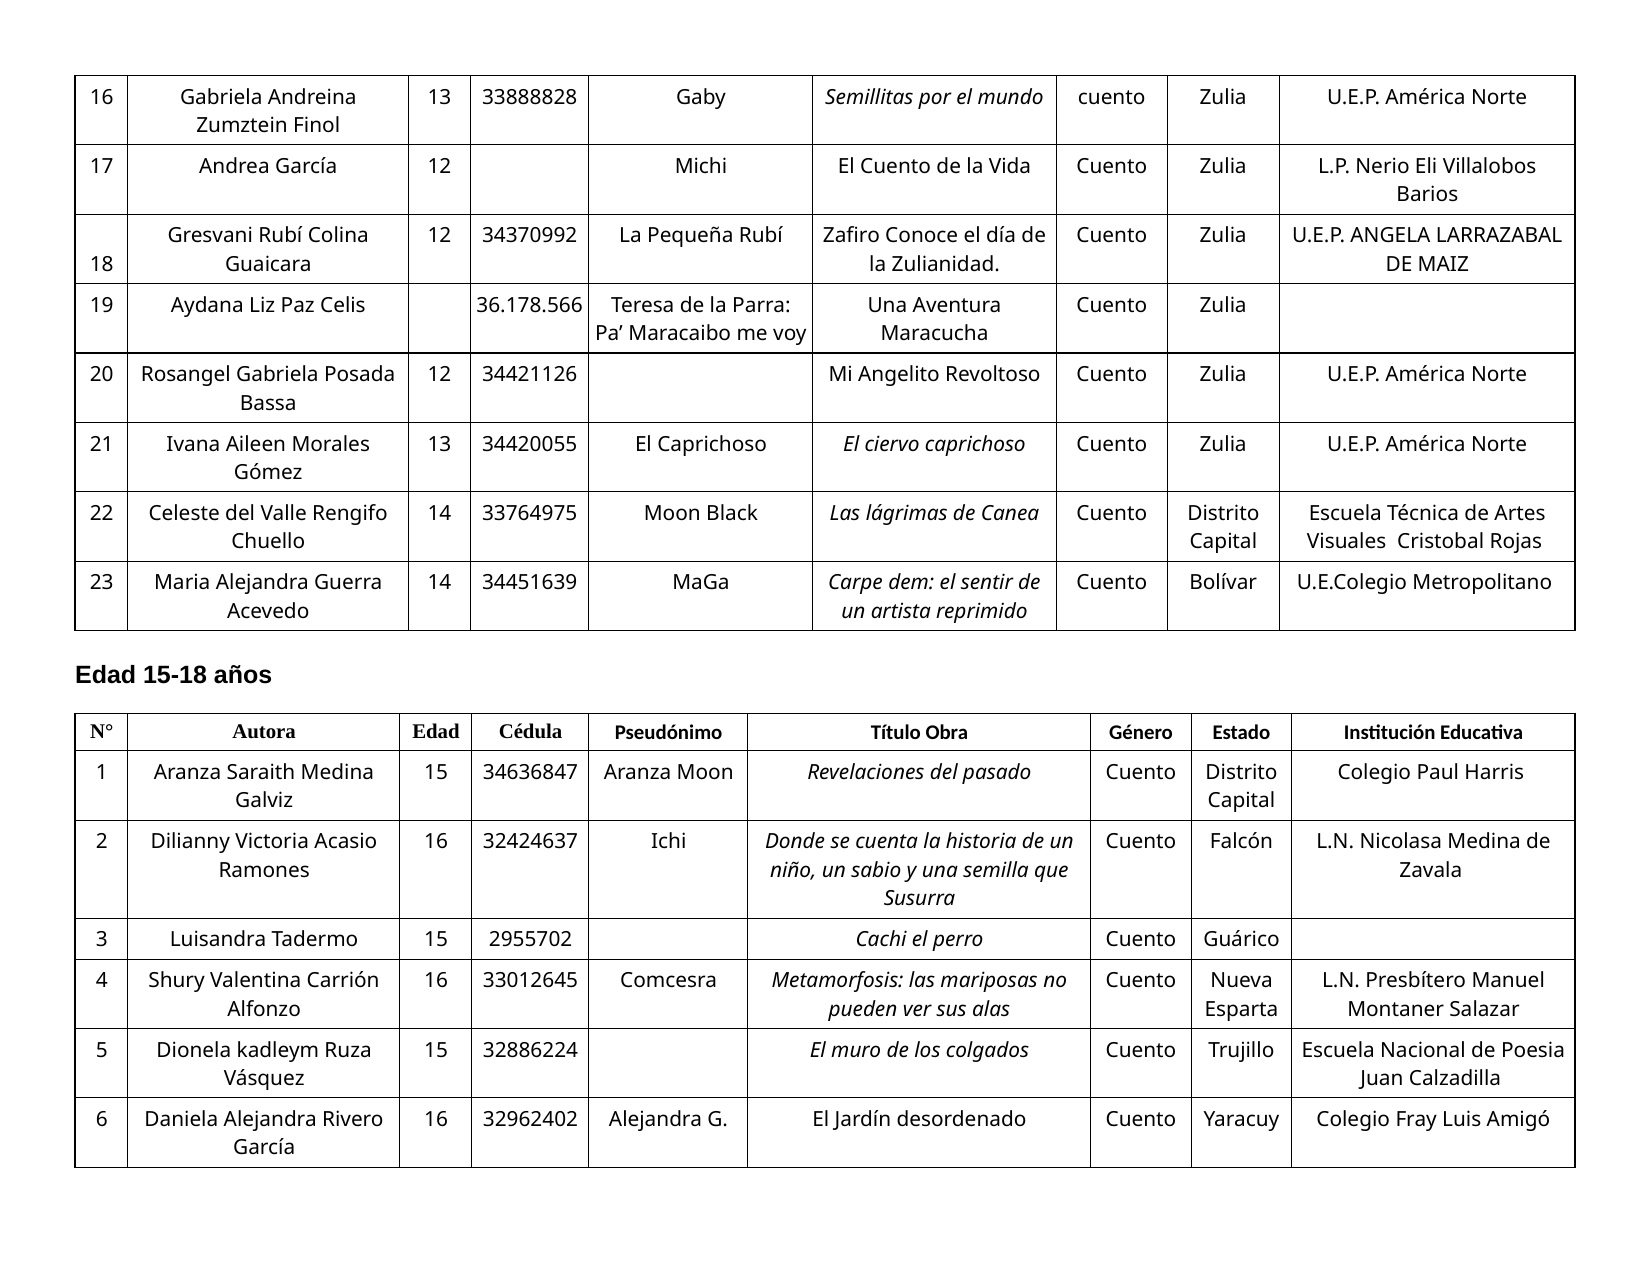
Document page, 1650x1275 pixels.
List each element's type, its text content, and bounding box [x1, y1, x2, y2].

table_cell 19 [76, 284, 127, 352]
table_cell 16 [400, 821, 471, 918]
table_cell 14 [409, 562, 470, 630]
table_cell Las lágrimas de Canea [813, 492, 1056, 561]
table_header Cédula [472, 714, 588, 750]
table_cell 1 [76, 751, 127, 820]
table_cell Distrito Capital [1192, 751, 1291, 820]
table_cell Falcón [1192, 821, 1291, 918]
table_cell Shury Valentina Carrión Alfonzo [128, 960, 399, 1028]
table_cell [589, 354, 812, 422]
table_cell U.E.P. ANGELA LARRAZABAL DE MAIZ [1280, 215, 1574, 283]
table_cell Cuento [1091, 1029, 1191, 1097]
table_cell Trujillo [1192, 1029, 1291, 1097]
table_cell Ivana Aileen Morales Gómez [128, 423, 408, 491]
table_cell 32962402 [472, 1098, 588, 1167]
table_cell 22 [76, 492, 127, 561]
table_header Autora [128, 714, 399, 750]
table_cell Aranza Moon [589, 751, 747, 820]
table_header Pseudónimo [589, 714, 747, 750]
table_cell Revelaciones del pasado [748, 751, 1090, 820]
table_cell U.E.P. América Norte [1280, 354, 1574, 422]
table_cell L.N. Presbítero Manuel Montaner Salazar [1292, 960, 1574, 1028]
table_cell 33012645 [472, 960, 588, 1028]
table_cell Cuento [1091, 821, 1191, 918]
table_cell 34636847 [472, 751, 588, 820]
table_cell 16 [400, 1098, 471, 1167]
table_cell Gaby [589, 76, 812, 144]
table_cell [589, 919, 747, 958]
table_cell MaGa [589, 562, 812, 630]
table_cell 6 [76, 1098, 127, 1167]
table_cell 2955702 [472, 919, 588, 958]
table_cell [471, 145, 588, 214]
table_cell Yaracuy [1192, 1098, 1291, 1167]
table_header Título Obra [748, 714, 1090, 750]
table_cell U.E.Colegio Metropolitano [1280, 562, 1574, 630]
table_cell 15 [400, 1029, 471, 1097]
table_cell 34451639 [471, 562, 588, 630]
table_cell El Caprichoso [589, 423, 812, 491]
table_cell Zulia [1168, 145, 1279, 214]
table_cell Michi [589, 145, 812, 214]
table_cell cuento [1057, 76, 1167, 144]
table_cell Gabriela Andreina Zumztein Finol [128, 76, 408, 144]
table_cell 33888828 [471, 76, 588, 144]
table_cell 16 [400, 960, 471, 1028]
table_header Estado [1192, 714, 1291, 750]
table_cell 15 [400, 919, 471, 958]
table_cell 13 [409, 423, 470, 491]
table_cell 32886224 [472, 1029, 588, 1097]
table_cell 15 [400, 751, 471, 820]
table_cell 32424637 [472, 821, 588, 918]
table_cell Ichi [589, 821, 747, 918]
table_cell Guárico [1192, 919, 1291, 958]
table_cell Nueva Esparta [1192, 960, 1291, 1028]
table_cell Carpe dem: el sentir de un artista reprimido [813, 562, 1056, 630]
table_cell 12 [409, 354, 470, 422]
table_cell Donde se cuenta la historia de un niño, un sabio y una semilla que Susurra [748, 821, 1090, 918]
table_cell 12 [409, 215, 470, 283]
table_cell Cuento [1091, 960, 1191, 1028]
table_cell L.P. Nerio Eli Villalobos Barios [1280, 145, 1574, 214]
table_cell El muro de los colgados [748, 1029, 1090, 1097]
table_cell Comcesra [589, 960, 747, 1028]
table_cell Andrea García [128, 145, 408, 214]
table_cell 21 [76, 423, 127, 491]
table_cell 23 [76, 562, 127, 630]
table_cell 34420055 [471, 423, 588, 491]
table_cell Dionela kadleym Ruza Vásquez [128, 1029, 399, 1097]
table_cell L.N. Nicolasa Medina de Zavala [1292, 821, 1574, 918]
table_cell U.E.P. América Norte [1280, 76, 1574, 144]
table_cell Zulia [1168, 76, 1279, 144]
table_cell 14 [409, 492, 470, 561]
table_cell 20 [76, 354, 127, 422]
table_cell Cuento [1057, 354, 1167, 422]
table_cell Una Aventura Maracucha [813, 284, 1056, 352]
table_cell Bolívar [1168, 562, 1279, 630]
table_cell Zulia [1168, 354, 1279, 422]
table_cell Metamorfosis: las mariposas no pueden ver sus alas [748, 960, 1090, 1028]
table_cell Distrito Capital [1168, 492, 1279, 561]
table_cell 13 [409, 76, 470, 144]
table_cell Dilianny Victoria Acasio Ramones [128, 821, 399, 918]
table_cell Cuento [1057, 284, 1167, 352]
table_cell 34421126 [471, 354, 588, 422]
table_cell 2 [76, 821, 127, 918]
table_header Edad [400, 714, 471, 750]
table_cell Escuela Técnica de Artes Visuales Cristobal Rojas [1280, 492, 1574, 561]
table_cell 4 [76, 960, 127, 1028]
table_cell U.E.P. América Norte [1280, 423, 1574, 491]
table_cell Alejandra G. [589, 1098, 747, 1167]
table_cell 17 [76, 145, 127, 214]
table_cell 3 [76, 919, 127, 958]
table_cell 33764975 [471, 492, 588, 561]
table_cell Cuento [1057, 492, 1167, 561]
table_cell Maria Alejandra Guerra Acevedo [128, 562, 408, 630]
table_cell Cachi el perro [748, 919, 1090, 958]
table_cell Cuento [1091, 1098, 1191, 1167]
table_cell Celeste del Valle Rengifo Chuello [128, 492, 408, 561]
table_cell 18 [76, 215, 127, 283]
table_cell El Cuento de la Vida [813, 145, 1056, 214]
table_cell El Jardín desordenado [748, 1098, 1090, 1167]
table_cell Cuento [1057, 423, 1167, 491]
table_cell Daniela Alejandra Rivero García [128, 1098, 399, 1167]
table_cell El ciervo caprichoso [813, 423, 1056, 491]
table_cell Cuento [1057, 215, 1167, 283]
table_header N° [76, 714, 127, 750]
table_cell Cuento [1091, 751, 1191, 820]
table_cell Zafiro Conoce el día de la Zulianidad. [813, 215, 1056, 283]
text Edad 15-18 años [75, 660, 1575, 688]
table_cell [589, 1029, 747, 1097]
table_cell Zulia [1168, 284, 1279, 352]
table_header Institución Educativa [1292, 714, 1574, 750]
table_cell [1292, 919, 1574, 958]
table_cell Cuento [1057, 562, 1167, 630]
table_cell 34370992 [471, 215, 588, 283]
table_cell Teresa de la Parra: Pa’ Maracaibo me voy [589, 284, 812, 352]
table_cell Aranza Saraith Medina Galviz [128, 751, 399, 820]
table_cell Rosangel Gabriela Posada Bassa [128, 354, 408, 422]
table_cell Mi Angelito Revoltoso [813, 354, 1056, 422]
table_cell 36.178.566 [471, 284, 588, 352]
table_cell Zulia [1168, 423, 1279, 491]
table_cell 16 [76, 76, 127, 144]
table_header Género [1091, 714, 1191, 750]
table_cell Luisandra Tadermo [128, 919, 399, 958]
table_cell Gresvani Rubí Colina Guaicara [128, 215, 408, 283]
table_cell Moon Black [589, 492, 812, 561]
table_cell Escuela Nacional de Poesia Juan Calzadilla [1292, 1029, 1574, 1097]
table_cell Aydana Liz Paz Celis [128, 284, 408, 352]
table_cell 5 [76, 1029, 127, 1097]
table_cell Colegio Paul Harris [1292, 751, 1574, 820]
table_cell Cuento [1057, 145, 1167, 214]
table_cell Colegio Fray Luis Amigó [1292, 1098, 1574, 1167]
table_cell Semillitas por el mundo [813, 76, 1056, 144]
table_cell Cuento [1091, 919, 1191, 958]
table_cell La Pequeña Rubí [589, 215, 812, 283]
table_cell 12 [409, 145, 470, 214]
table_cell Zulia [1168, 215, 1279, 283]
table_cell [1280, 284, 1574, 352]
table_cell [409, 284, 470, 352]
